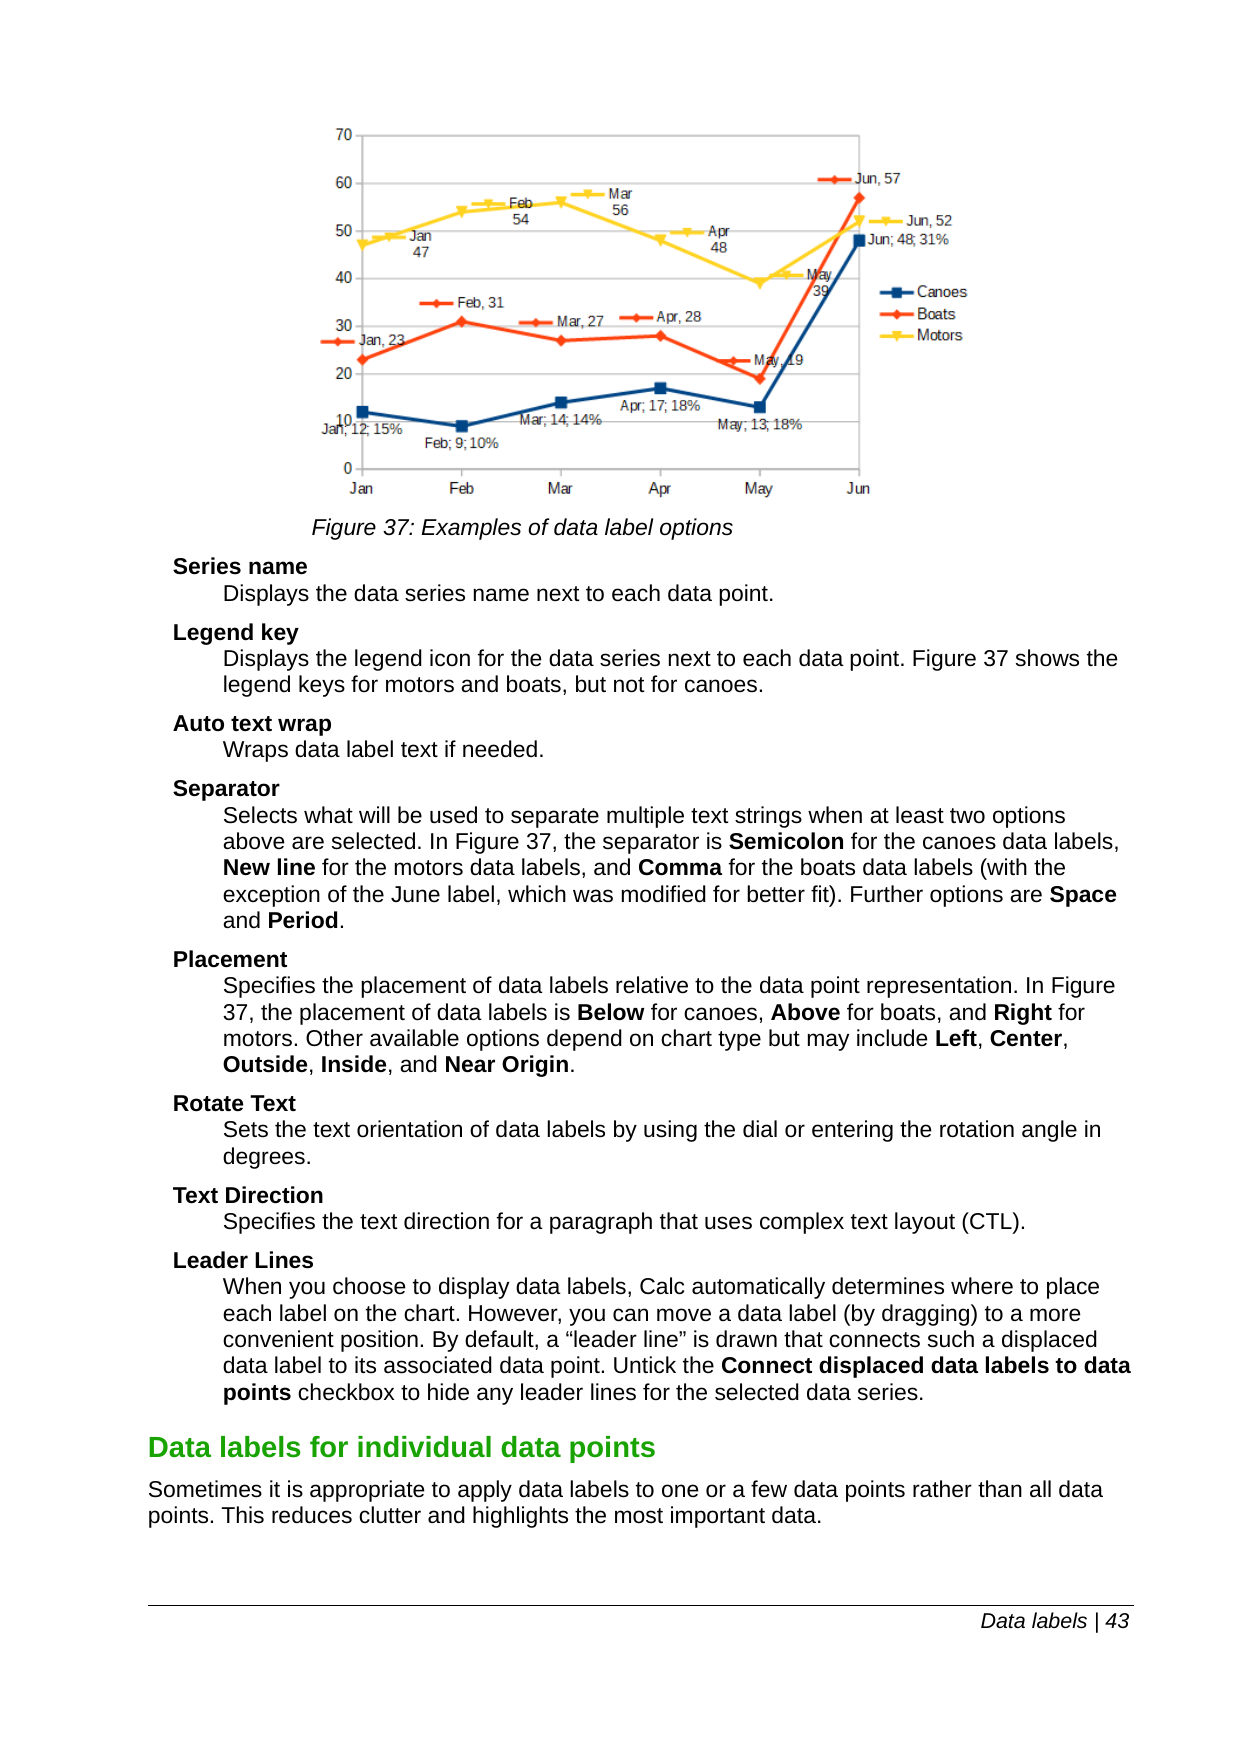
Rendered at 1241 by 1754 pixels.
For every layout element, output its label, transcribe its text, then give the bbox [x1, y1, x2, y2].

text Text Direction [173, 1182, 1134, 1208]
subtitle Data labels for individual data points [148, 1430, 1134, 1463]
text Series name [173, 553, 1134, 579]
text Rotate Text [173, 1090, 1134, 1116]
text Displays the data series name next to each data point. [223, 579, 1134, 606]
text Separator [173, 775, 1134, 802]
text Specifies the placement of data labels relative to the data point representation. In Figure 37, the placement of data labels is Below for canoes, Above for boats, and Right for motors. Other available options depend on chart type but may include Left, Center, Outside, Inside, and Near Origin. [223, 972, 1134, 1078]
text Wraps data label text if needed. [223, 736, 1134, 763]
text Specifies the text direction for a paragraph that uses complex text layout (CTL). [223, 1208, 1134, 1234]
picture [311, 118, 971, 502]
text Placement [173, 946, 1134, 972]
text Auto text wrap [173, 710, 1134, 736]
text Displays the legend icon for the data series next to each data point. Figure 37 shows the legend keys for motors and boats, but not for canoes. [223, 645, 1134, 697]
text Selects what will be used to separate multiple text strings when at least two options above are selected. In Figure 37, the separator is Semicolon for the canoes data labels, New line for the motors data labels, and Comma for the boats data labels (with the exception of the June label, which was modified for better fit). Further options are Space and Period. [223, 802, 1134, 933]
text When you choose to display data labels, Calc automatically determines where to place each label on the chart. However, you can move a data label (by dragging) to a more convenient position. By default, a “leader line” is drawn that connects such a displaced data label to its associated data point. Untick the Connect displaced data labels to data points checkbox to hide any leader lines for the selected data series. [223, 1273, 1134, 1405]
text Leader Lines [173, 1247, 1134, 1273]
text Figure 37: Examples of data label options [311, 514, 970, 541]
text Sometimes it is appropriate to apply data labels to one or a few data points rather than all data points. This reduces clutter and highlights the most important data. [148, 1476, 1134, 1529]
text Legend key [173, 618, 1134, 645]
text Sets the text orientation of data labels by using the dial or entering the rotation angle in degrees. [223, 1116, 1134, 1169]
